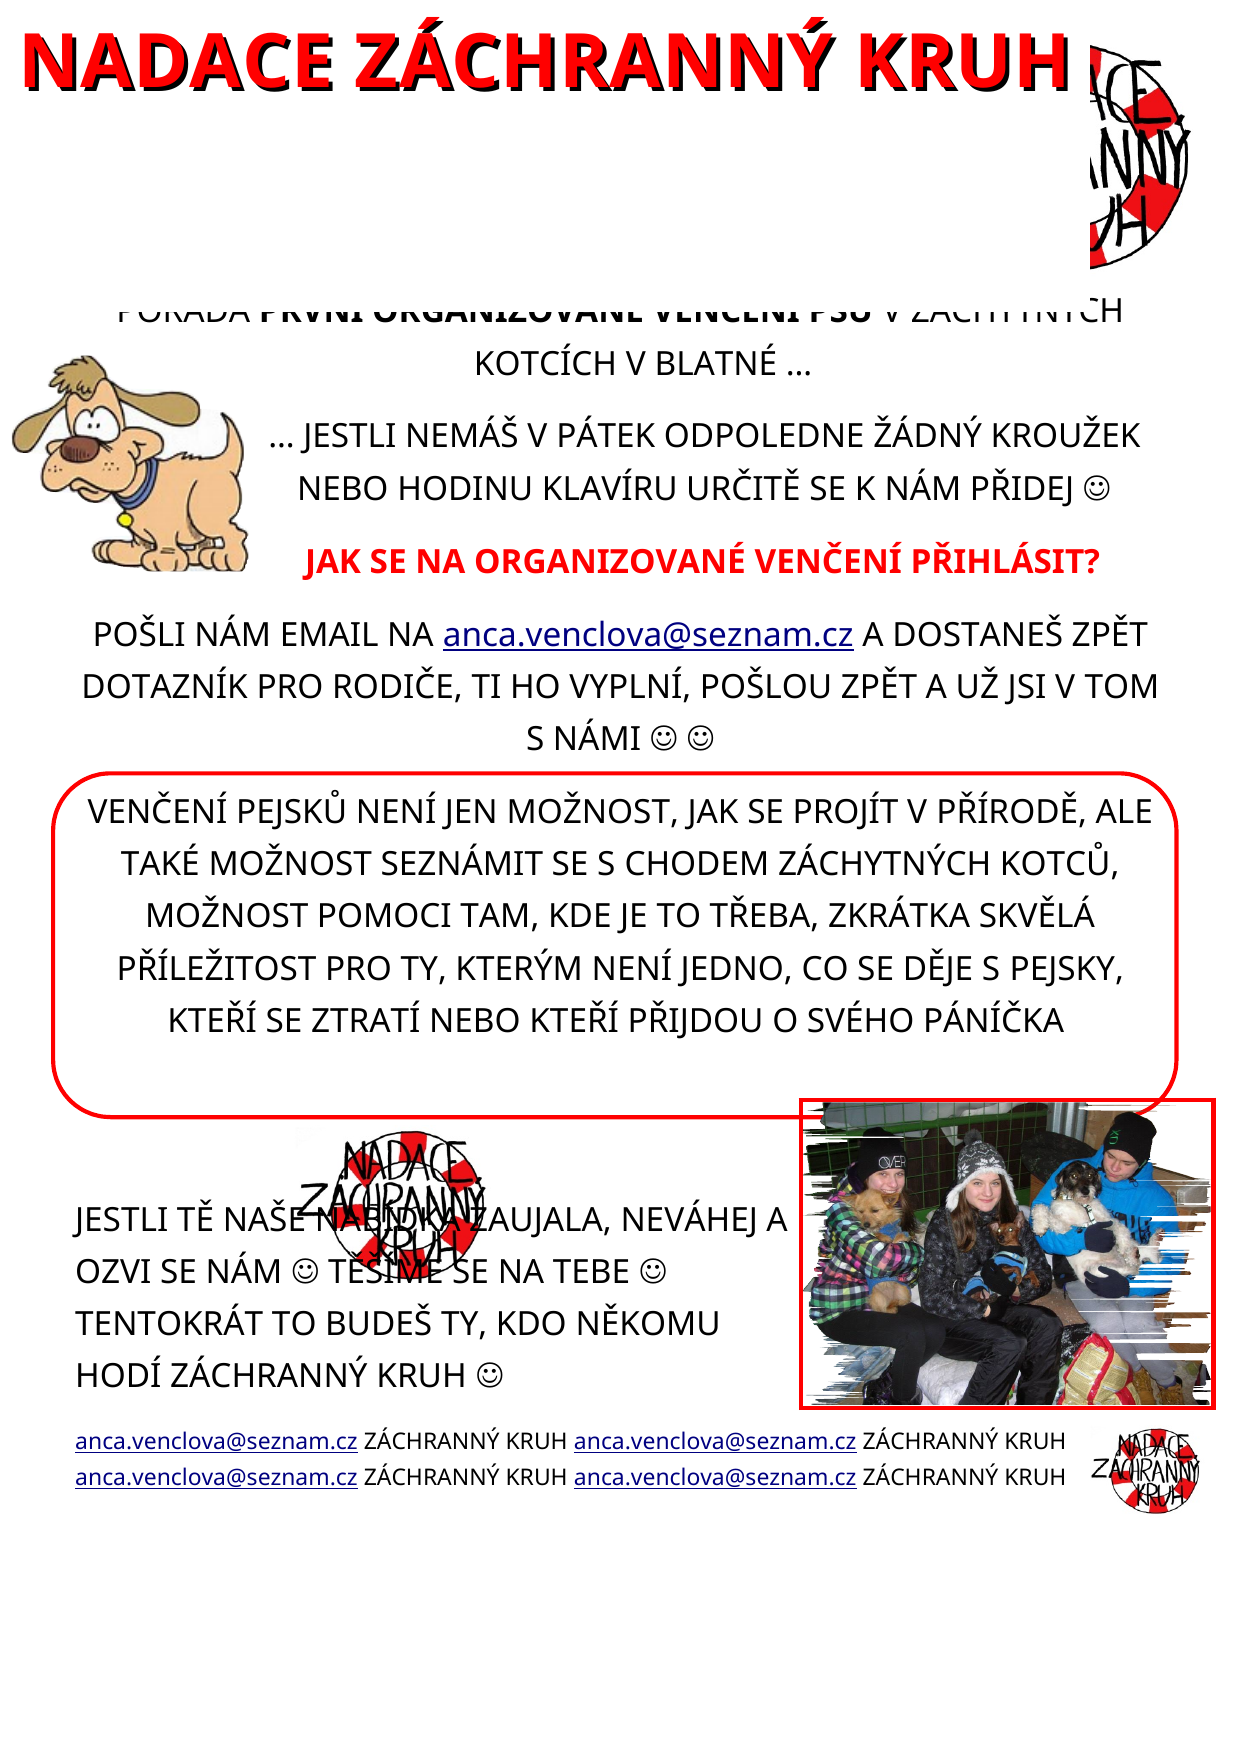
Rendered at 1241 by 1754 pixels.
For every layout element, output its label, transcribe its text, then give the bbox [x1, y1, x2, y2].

text [803, 1292, 858, 1398]
text anca.venclova@seznam.cz ZÁCHRANNÝ KRUH anca.venclova@seznam.cz ZÁCHRANNÝ KRUH anca.venclova@seznam.cz ZÁCHRANNÝ KRUH anca.venclova@seznam.cz ZÁCHRANNÝ KRUH [75, 1425, 1089, 1492]
text NADACE ZÁCHRANNÝ KRUH [15, 7, 1075, 110]
text JAK SE NA ORGANIZOVANÉ VENČENÍ PŘIHLÁSIT? [75, 537, 1165, 583]
text POŠLI NÁM EMAIL NA anca.venclova@seznam.cz A DOSTANEŠ ZPĚT DOTAZNÍK PRO RODIČE, TI HO VYPLNÍ, POŠLOU ZPĚT A UŽ JSI V TOM S NÁMI   [75, 611, 1165, 760]
text … JESTLI NEMÁŠ V PÁTEK ODPOLEDNE ŽÁDNÝ KROUŽEK NEBO HODINU KLAVÍRU URČITĚ SE K NÁM PŘIDEJ  [228, 412, 1165, 510]
text VENČENÍ PEJSKŮ NENÍ JEN MOŽNOST, JAK SE PROJÍT V PŘÍRODĚ, ALE TAKÉ MOŽNOST SEZNÁMIT SE S CHODEM ZÁCHYTNÝCH KOTCŮ, MOŽNOST POMOCI TAM, KDE JE TO TŘEBA, ZKRÁTKA SKVĚLÁ PŘÍLEŽITOST PRO TY, KTERÝM NENÍ JEDNO, CO SE DĚJE S PEJSKY, KTEŘÍ SE ZTRATÍ NEBO KTEŘÍ PŘIJDOU O SVÉHO PÁNÍČKA [75, 788, 1165, 1042]
text JESTLI TĚ NAŠE NABÍDKA ZAUJALA, NEVÁHEJ A OZVI SE NÁM  TĚŠÍME SE NA TEBE  TENTOKRÁT TO BUDEŠ TY, KDO NĚKOMU HODÍ ZÁCHRANNÝ KRUH  [75, 1196, 799, 1398]
text POŘÁDÁ PRVNÍ ORGANIZOVANÉ VENČENÍ PSŮ V ZÁCHYTNÝCH KOTCÍCH V BLATNÉ … [75, 287, 1165, 385]
